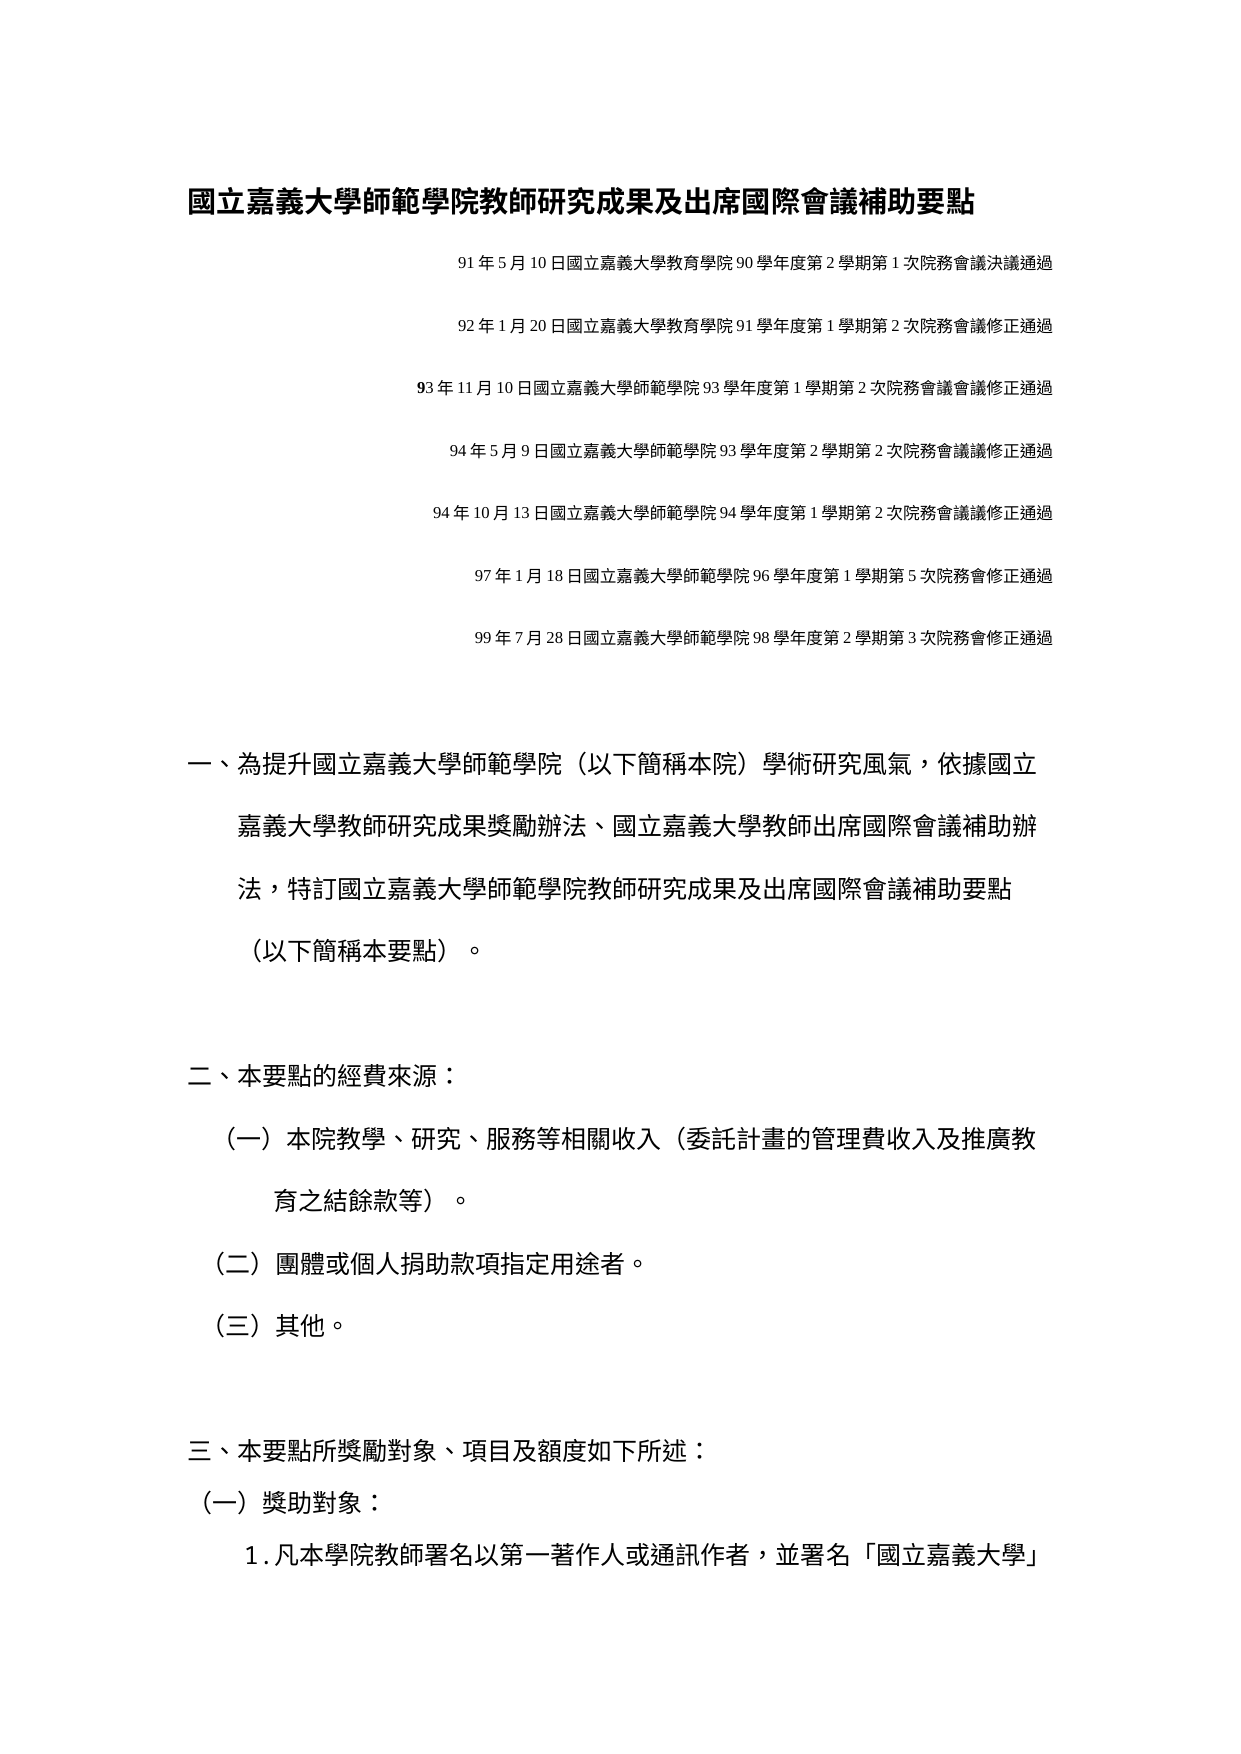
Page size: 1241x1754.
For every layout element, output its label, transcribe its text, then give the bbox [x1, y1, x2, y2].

text 二、本要點的經費來源： [187, 1033, 1053, 1096]
text （二）團體或個人捐助款項指定用途者。 [187, 1221, 1053, 1283]
text 92年1月20日國立嘉義大學教育學院91學年度第1學期第2次院務會議修正通過 [234, 283, 1053, 346]
text （三）其他。 [187, 1283, 1053, 1346]
text （一）本院教學、研究、服務等相關收入（委託計畫的管理費收入及推廣教育之結餘款等）。 [211, 1096, 1053, 1221]
text 93年11月10日國立嘉義大學師範學院93學年度第1學期第2次院務會議會議修正通過 [234, 346, 1053, 408]
text 94年10月13日國立嘉義大學師範學院94學年度第1學期第2次院務會議議修正通過 [187, 471, 1053, 533]
text 94年5月9日國立嘉義大學師範學院93學年度第2學期第2次院務會議議修正通過 [187, 408, 1053, 471]
text （一）獎助對象： [187, 1471, 1053, 1523]
text 1.凡本學院教師署名以第一著作人或通訊作者，並署名「國立嘉義大學」 [244, 1523, 1053, 1575]
text 三、本要點所獎勵對象、項目及額度如下所述： [187, 1408, 1053, 1471]
text 一、為提升國立嘉義大學師範學院（以下簡稱本院）學術研究風氣，依據國立嘉義大學教師研究成果獎勵辦法、國立嘉義大學教師出席國際會議補助辦法，特訂國立嘉義大學師範學院教師研究成果及出席國際會議補助要點（以下簡稱本要點）。 [187, 721, 1053, 971]
text 91年5月10日國立嘉義大學教育學院90學年度第2學期第1次院務會議決議通過 [300, 221, 1053, 283]
text 97年1月18日國立嘉義大學師範學院96學年度第1學期第5次院務會修正通過 [187, 533, 1053, 596]
text 99年7月28日國立嘉義大學師範學院98學年度第2學期第3次院務會修正通過 [187, 596, 1053, 658]
text 國立嘉義大學師範學院教師研究成果及出席國際會議補助要點 [187, 158, 1053, 221]
